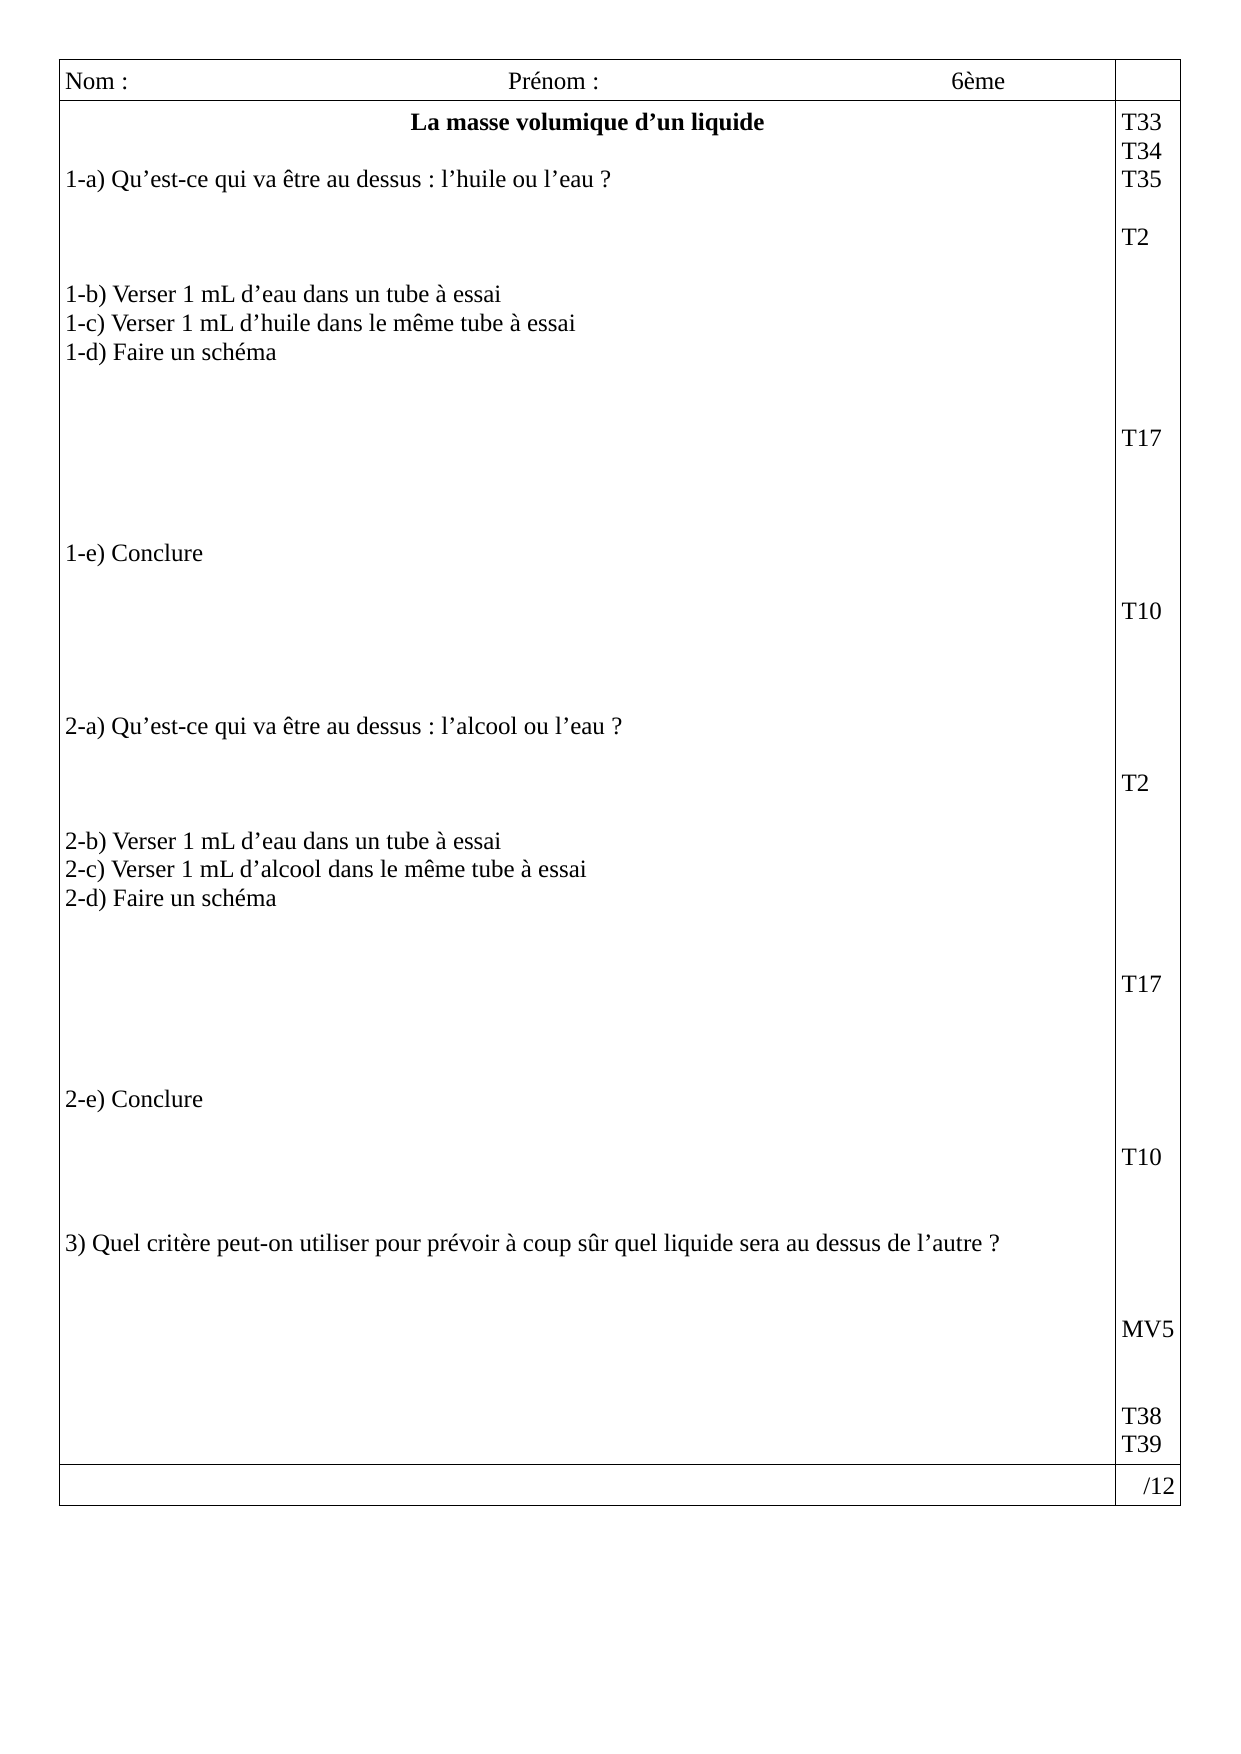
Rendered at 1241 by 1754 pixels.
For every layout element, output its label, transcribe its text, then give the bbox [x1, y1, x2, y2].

table_cell La masse volumique d’un liquide 1-a) Qu’est-ce qui va être au dessus : l’huile ou l’eau ? 1-b) Verser 1 mL d’eau dans un tube à essai 1-c) Verser 1 mL d’huile dans le même tube à essai 1-d) Faire un schéma 1-e) Conclure 2-a) Qu’est-ce qui va être au dessus : l’alcool ou l’eau ? 2-b) Verser 1 mL d’eau dans un tube à essai 2-c) Verser 1 mL d’alcool dans le même tube à essai 2-d) Faire un schéma 2-e) Conclure 3) Quel critère peut-on utiliser pour prévoir à coup sûr quel liquide sera au dessus de l’autre ? [60, 101, 1115, 1464]
table_cell /12 [1116, 1465, 1180, 1505]
table_header [1116, 60, 1180, 100]
table_cell [60, 1465, 1115, 1505]
table_header Nom : Prénom : 6ème [60, 60, 1115, 100]
table_cell T33 T34 T35 T2 T17 T10 T2 T17 T10 MV5 T38 T39 [1116, 101, 1180, 1464]
